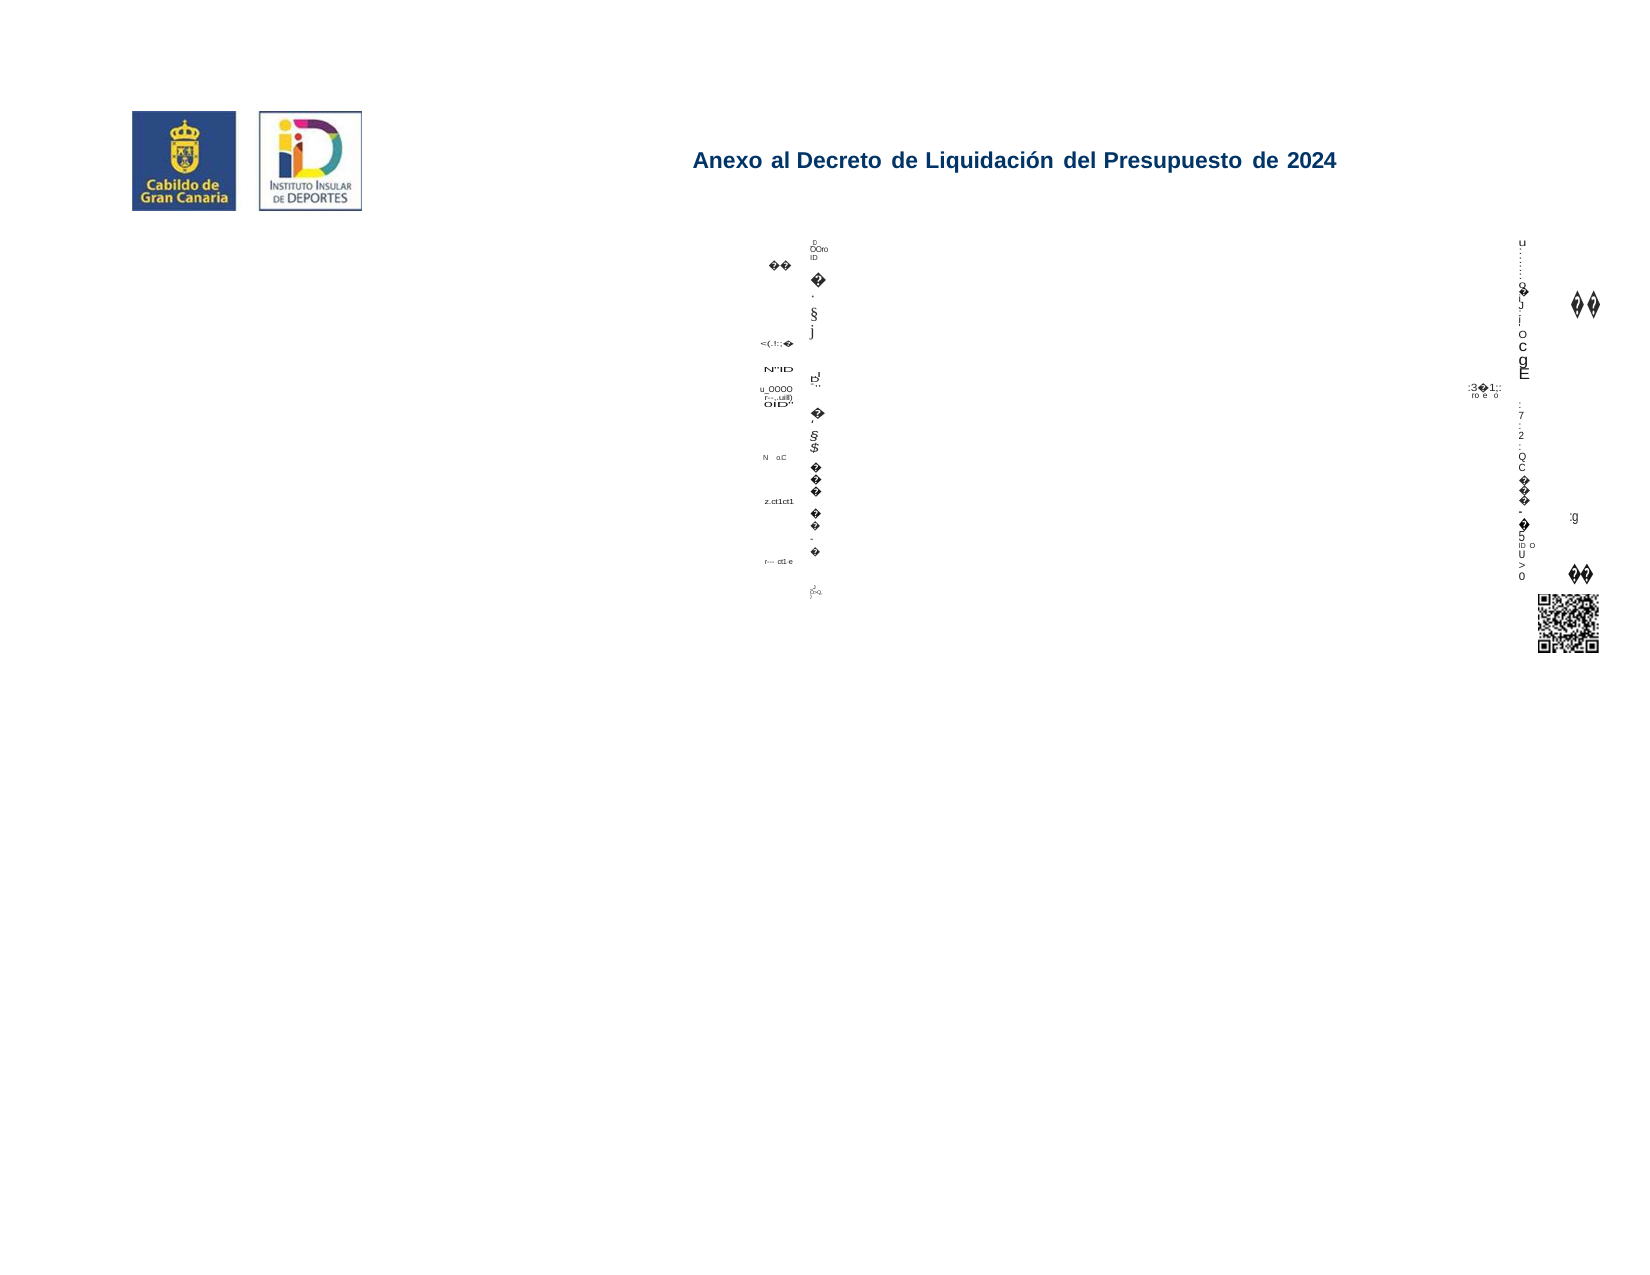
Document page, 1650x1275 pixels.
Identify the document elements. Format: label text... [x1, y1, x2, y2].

text :g [1569, 508, 1579, 524]
text :3�1;: [818, 383, 1502, 393]
text �·§j [810, 272, 815, 339]
text � �-� [810, 514, 815, 558]
text ID O [1518, 544, 1535, 550]
text r--- ct1·e [118, 558, 793, 566]
text ro e o [818, 393, 1499, 400]
text :7:2:QC [1518, 400, 1522, 438]
text u_OOOO [118, 387, 792, 394]
text ��� [1518, 477, 1522, 507]
text cgE [1518, 339, 1524, 383]
text �'§$ [810, 408, 815, 440]
text z.ct1ct1 [118, 498, 794, 506]
text �iJ:i'O [1518, 290, 1522, 339]
text -� 5 [1518, 507, 1532, 544]
text ��� [810, 462, 815, 498]
text N"ID [118, 368, 794, 374]
text N o.C [118, 454, 787, 462]
text U>O [1518, 550, 1523, 583]
text ��¡ [1568, 561, 1597, 587]
text r--,.uill) [118, 394, 793, 402]
text u::::o [1518, 240, 1522, 290]
text �� [118, 262, 792, 272]
text ��; [1569, 288, 1606, 324]
text <(.!:;� [118, 339, 794, 348]
text 0ID" [118, 402, 794, 408]
